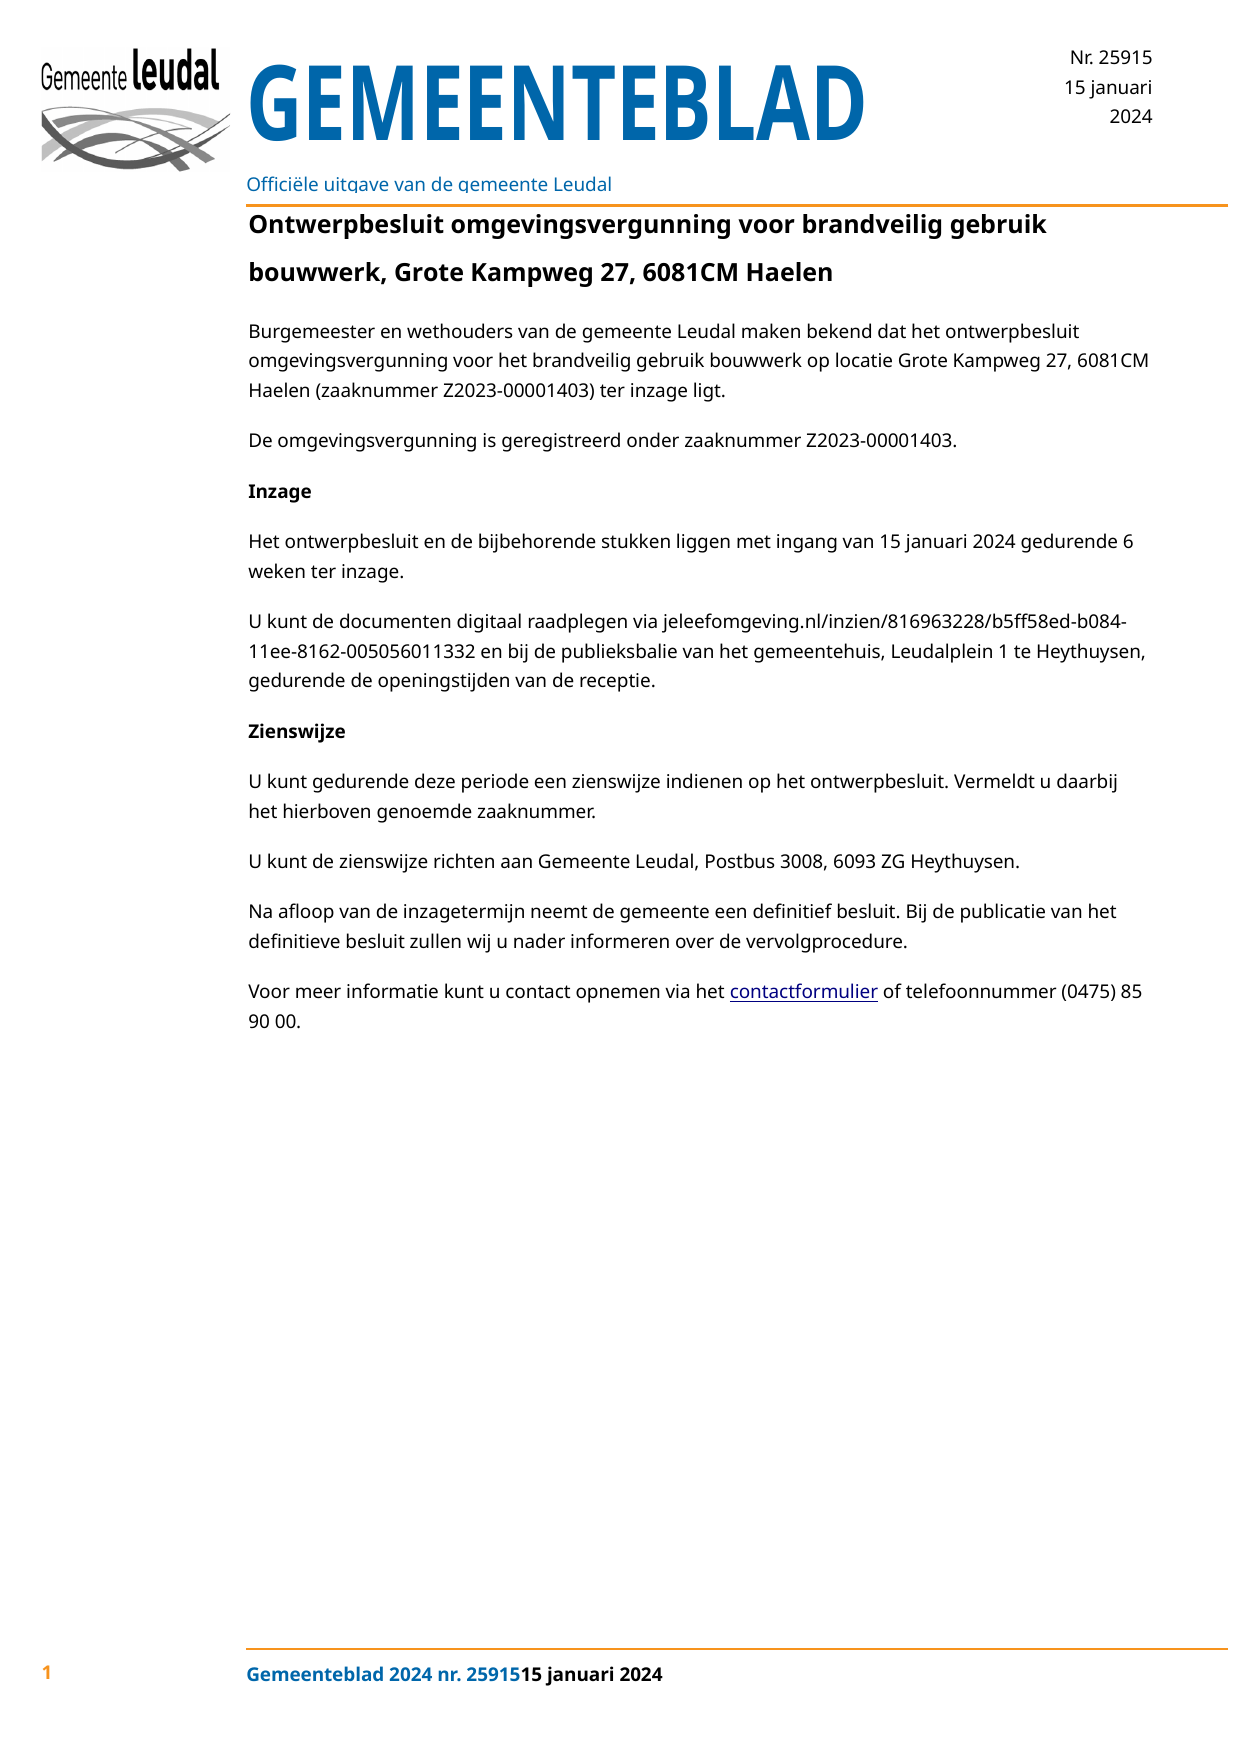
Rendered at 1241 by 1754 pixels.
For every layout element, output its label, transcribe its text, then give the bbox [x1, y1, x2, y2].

text Zienswijze [248, 718, 1152, 744]
text Voor meer informatie kunt u contact opnemen via het contactformulier of telefoonnummer (0475) 85 90 00. [248, 979, 1152, 1034]
text Na afloop van de inzagetermijn neemt de gemeente een definitief besluit. Bij de publicatie van het definitieve besluit zullen wij u nader informeren over de vervolgprocedure. [248, 899, 1152, 954]
text Het ontwerpbesluit en de bijbehorende stukken liggen met ingang van 15 januari 2024 gedurende 6 weken ter inzage. [248, 528, 1152, 584]
text Inzage [248, 478, 1152, 504]
text De omgevingsvergunning is geregistreerd onder zaaknummer Z2023-00001403. [248, 427, 1152, 453]
text Ontwerpbesluit omgevingsvergunning voor brandveilig gebruik bouwwerk, Grote Kampweg 27, 6081CM Haelen [248, 207, 1152, 288]
text U kunt de zienswijze richten aan Gemeente Leudal, Postbus 3008, 6093 ZG Heythuysen. [248, 848, 1152, 874]
text Burgemeester en wethouders van de gemeente Leudal maken bekend dat het ontwerpbesluit omgevingsvergunning voor het brandveilig gebruik bouwwerk op locatie Grote Kampweg 27, 6081CM Haelen (zaaknummer Z2023-00001403) ter inzage ligt. [248, 318, 1152, 403]
picture [41, 47, 231, 172]
text U kunt gedurende deze periode een zienswijze indienen op het ontwerpbesluit. Vermeldt u daarbij het hierboven genoemde zaaknummer. [248, 768, 1152, 824]
text U kunt de documenten digitaal raadplegen via jeleefomgeving.nl/inzien/816963228/b5ff58ed-b084-11ee-8162-005056011332 en bij de publieksbalie van het gemeentehuis, Leudalplein 1 te Heythuysen, gedurende de openingstijden van de receptie. [248, 608, 1152, 693]
